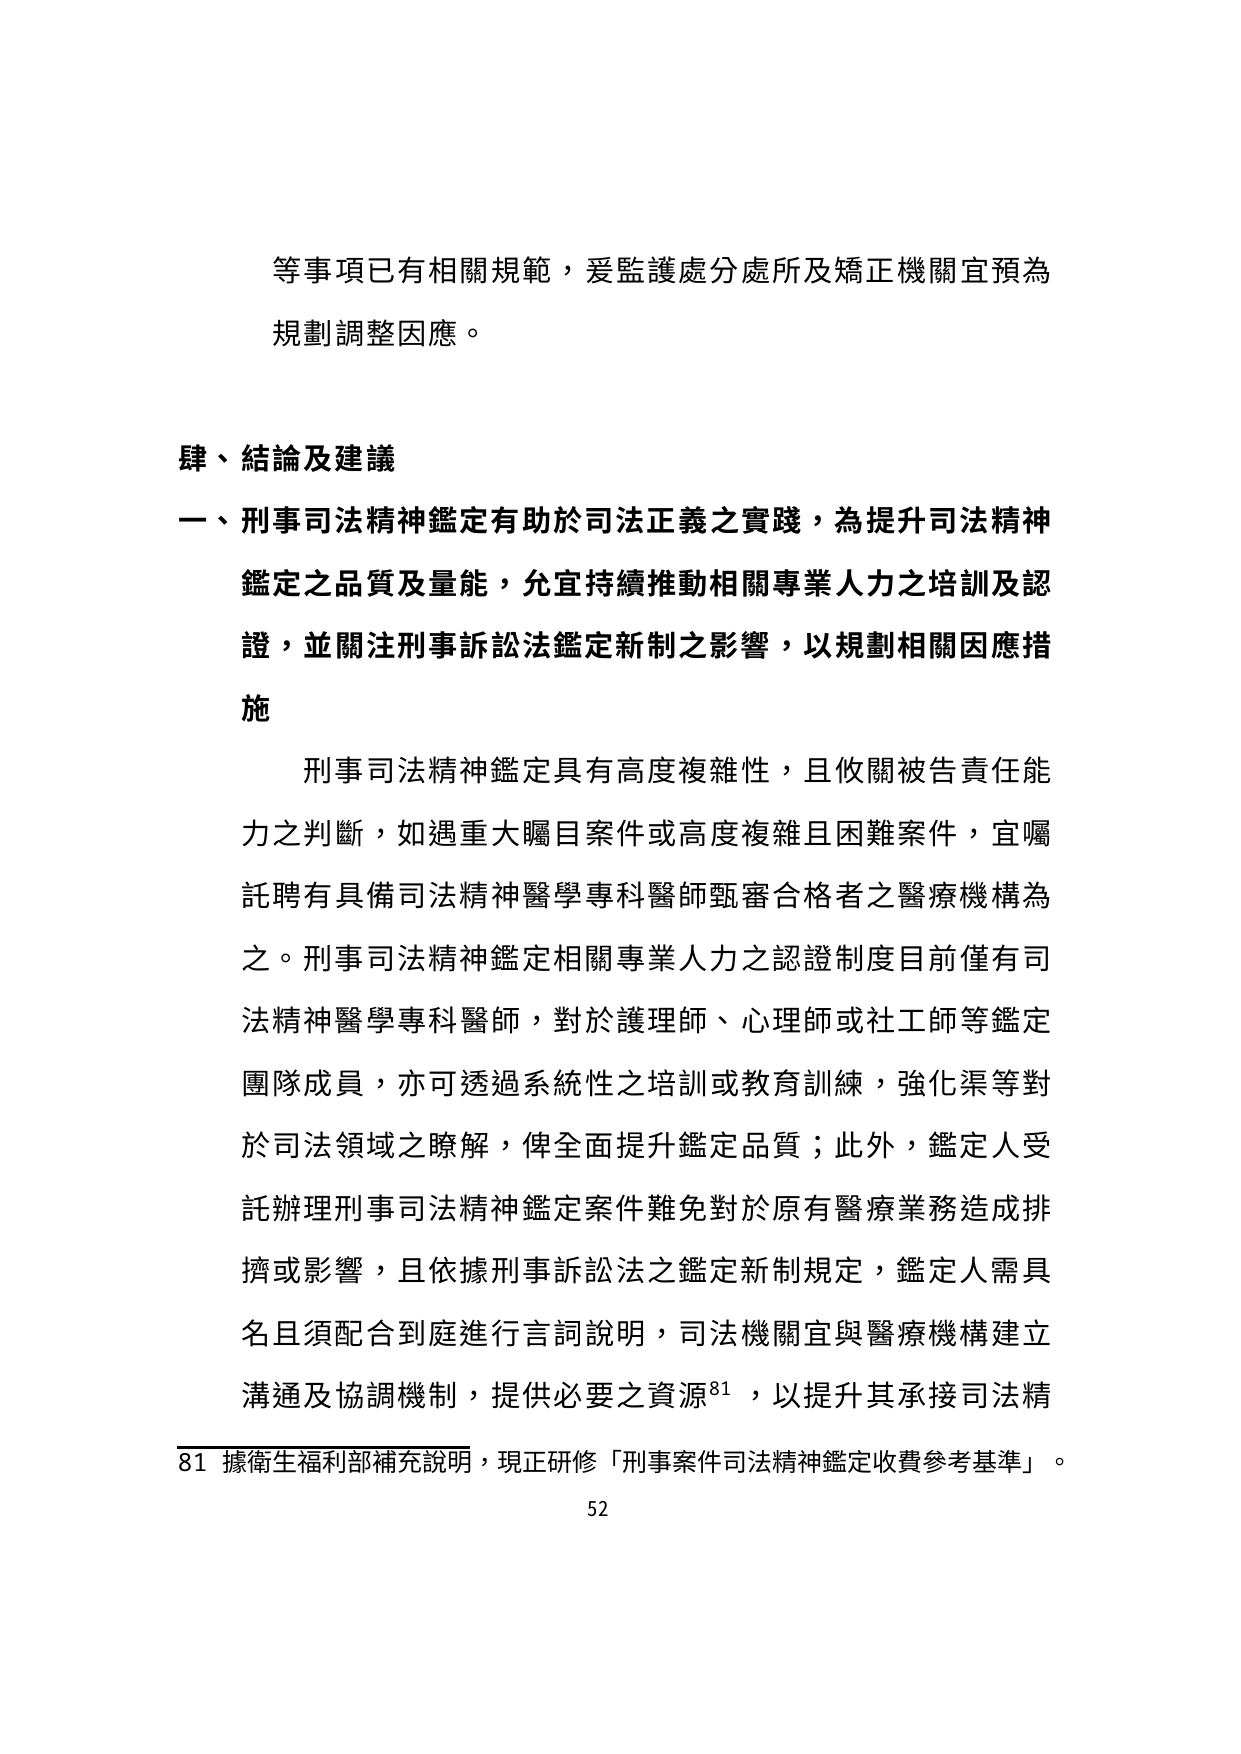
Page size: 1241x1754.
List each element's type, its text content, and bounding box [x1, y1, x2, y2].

text 一、刑事司法精神鑑定有助於司法正義之實踐，為提升司法精神鑑定之品質及量能，允宜持續推動相關專業人力之培訓及認證，並關注刑事訴訟法鑑定新制之影響，以規劃相關因應措施 [177, 477, 1063, 727]
text 刑事司法精神鑑定具有高度複雜性，且攸關被告責任能力之判斷，如遇重大矚目案件或高度複雜且困難案件，宜囑託聘有具備司法精神醫學專科醫師甄審合格者之醫療機構為之。刑事司法精神鑑定相關專業人力之認證制度目前僅有司法精神醫學專科醫師，對於護理師、心理師或社工師等鑑定團隊成員，亦可透過系統性之培訓或教育訓練，強化渠等對於司法領域之瞭解，俾全面提升鑑定品質；此外，鑑定人受託辦理刑事司法精神鑑定案件難免對於原有醫療業務造成排擠或影響，且依據刑事訴訟法之鑑定新制規定，鑑定人需具名且須配合到庭進行言詞說明，司法機關宜與醫療機構建立溝通及協調機制，提供必要之資源，以提升其承接司法精 [236, 727, 1063, 1415]
text 肆、結論及建議 [177, 415, 1063, 477]
text 據衛生福利部補充說明，現正研修「刑事案件司法精神鑑定收費參考基準」。 [177, 1448, 1063, 1477]
text 依據111年12月14日修正之精神衛生法第47條規定，矯正機關、保安處分處所及其他以拘禁、感化為目的之機構或場所，於病人離開前曾有精神疾病就醫紀錄且經專科醫師診斷有持續治療需求者，應轉介或轉銜其住(居)所在地地方主管機關予以提供社區治療及社區支持之服務。前項轉介或轉銜之方式、內容、個案之資料建立、處置、追蹤關懷及其他應遵行事項之辦法，由中央主管機關定之。依據前揭法令之授權，衛生福利部已於113年7月3日公告「特定機關機構或場所精神疾病病人轉介轉銜及處置辦法」草案，該草案針對特定機關機構或場所之範圍、轉介轉銜要件與通知方式、轉介轉銜通知書應記載內容等事項已有相關規範，爰監護處分處所及矯正機關宜預為規劃調整因應。 [266, 227, 1063, 352]
